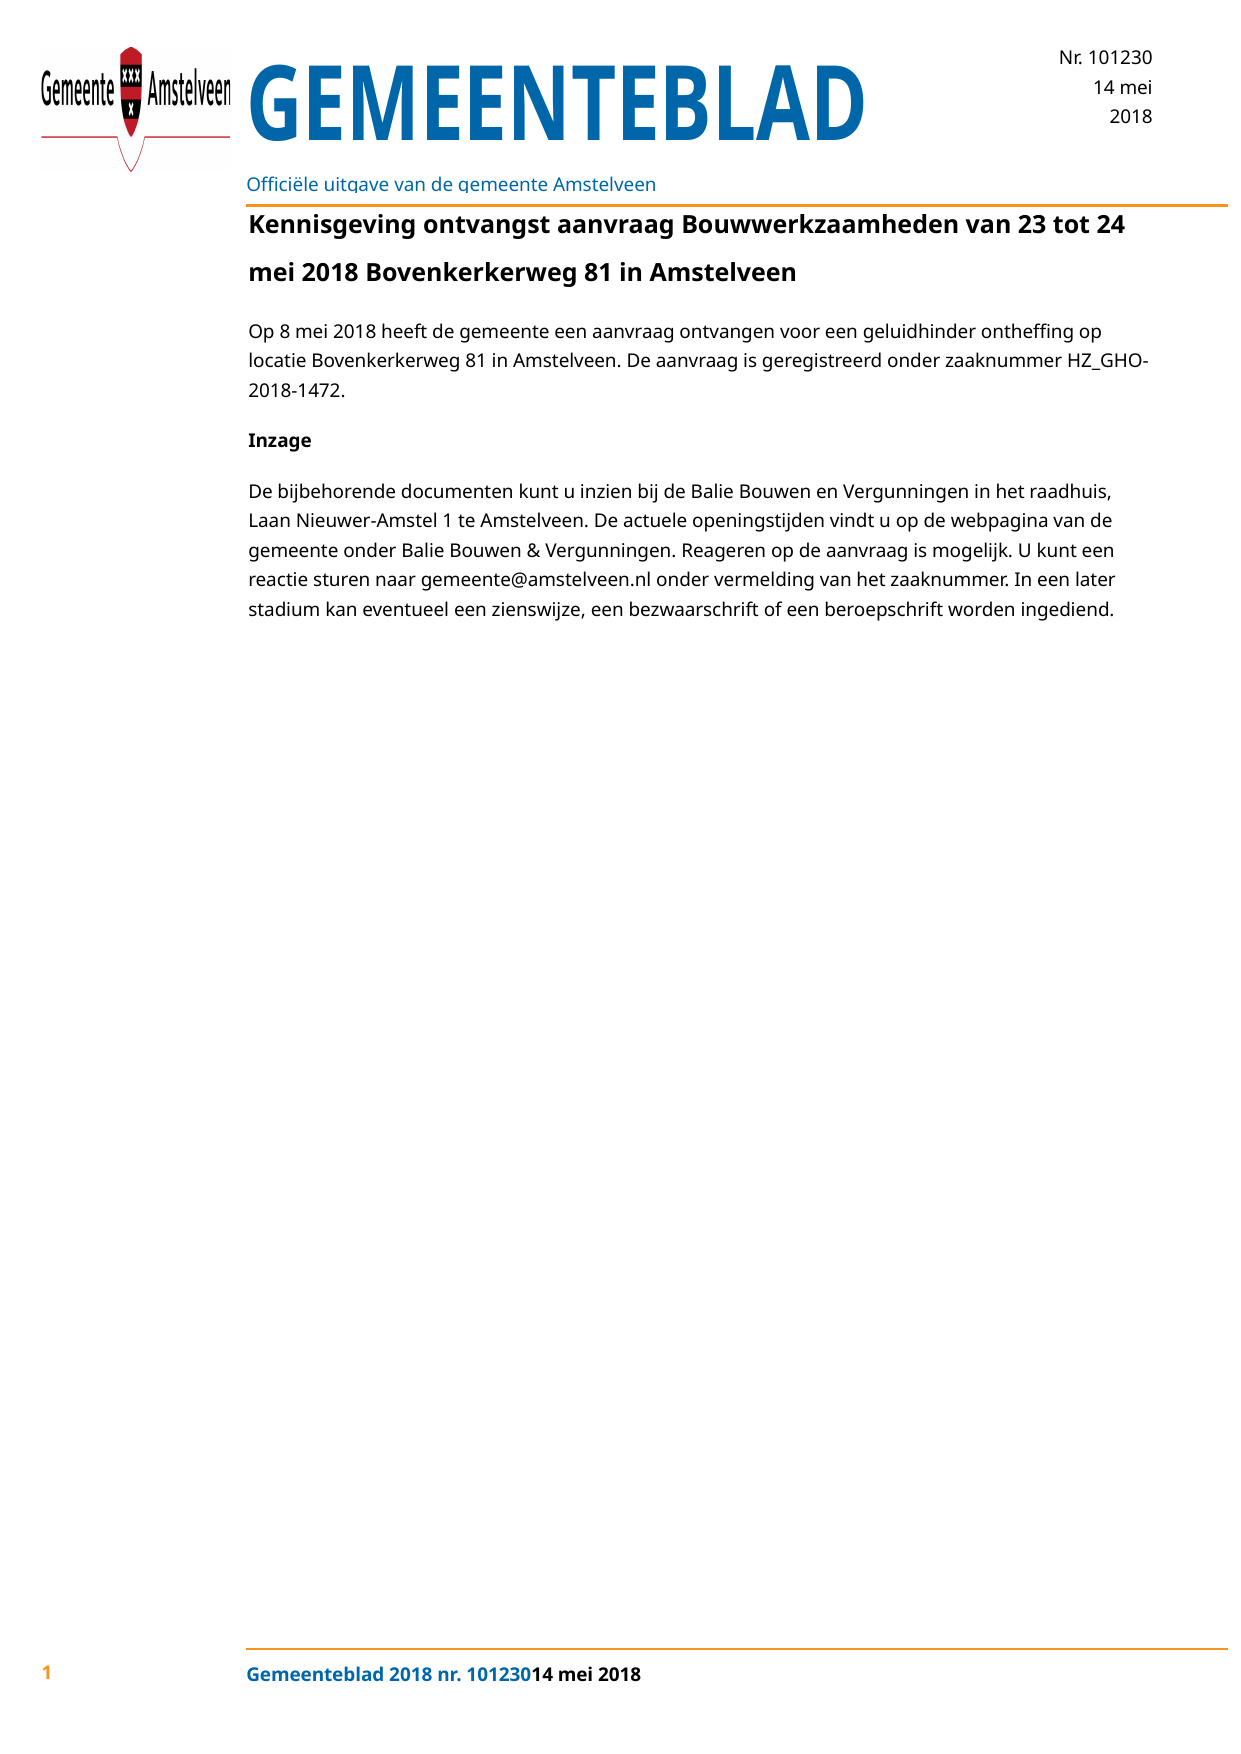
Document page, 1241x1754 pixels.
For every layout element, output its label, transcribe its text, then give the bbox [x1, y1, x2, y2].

text Kennisgeving ontvangst aanvraag Bouwwerkzaamheden van 23 tot 24 mei 2018 Bovenkerkerweg 81 in Amstelveen [248, 207, 1152, 288]
text Op 8 mei 2018 heeft de gemeente een aanvraag ontvangen voor een geluidhinder ontheffing op locatie Bovenkerkerweg 81 in Amstelveen. De aanvraag is geregistreerd onder zaaknummer HZ_GHO-2018-1472. [248, 318, 1152, 403]
picture [41, 47, 231, 172]
text De bijbehorende documenten kunt u inzien bij de Balie Bouwen en Vergunningen in het raadhuis, Laan Nieuwer-Amstel 1 te Amstelveen. De actuele openingstijden vindt u op de webpagina van de gemeente onder Balie Bouwen & Vergunningen. Reageren op de aanvraag is mogelijk. U kunt een reactie sturen naar gemeente@amstelveen.nl onder vermelding van het zaaknummer. In een later stadium kan eventueel een zienswijze, een bezwaarschrift of een beroepschrift worden ingediend. [248, 478, 1152, 622]
text Inzage [248, 427, 1152, 453]
